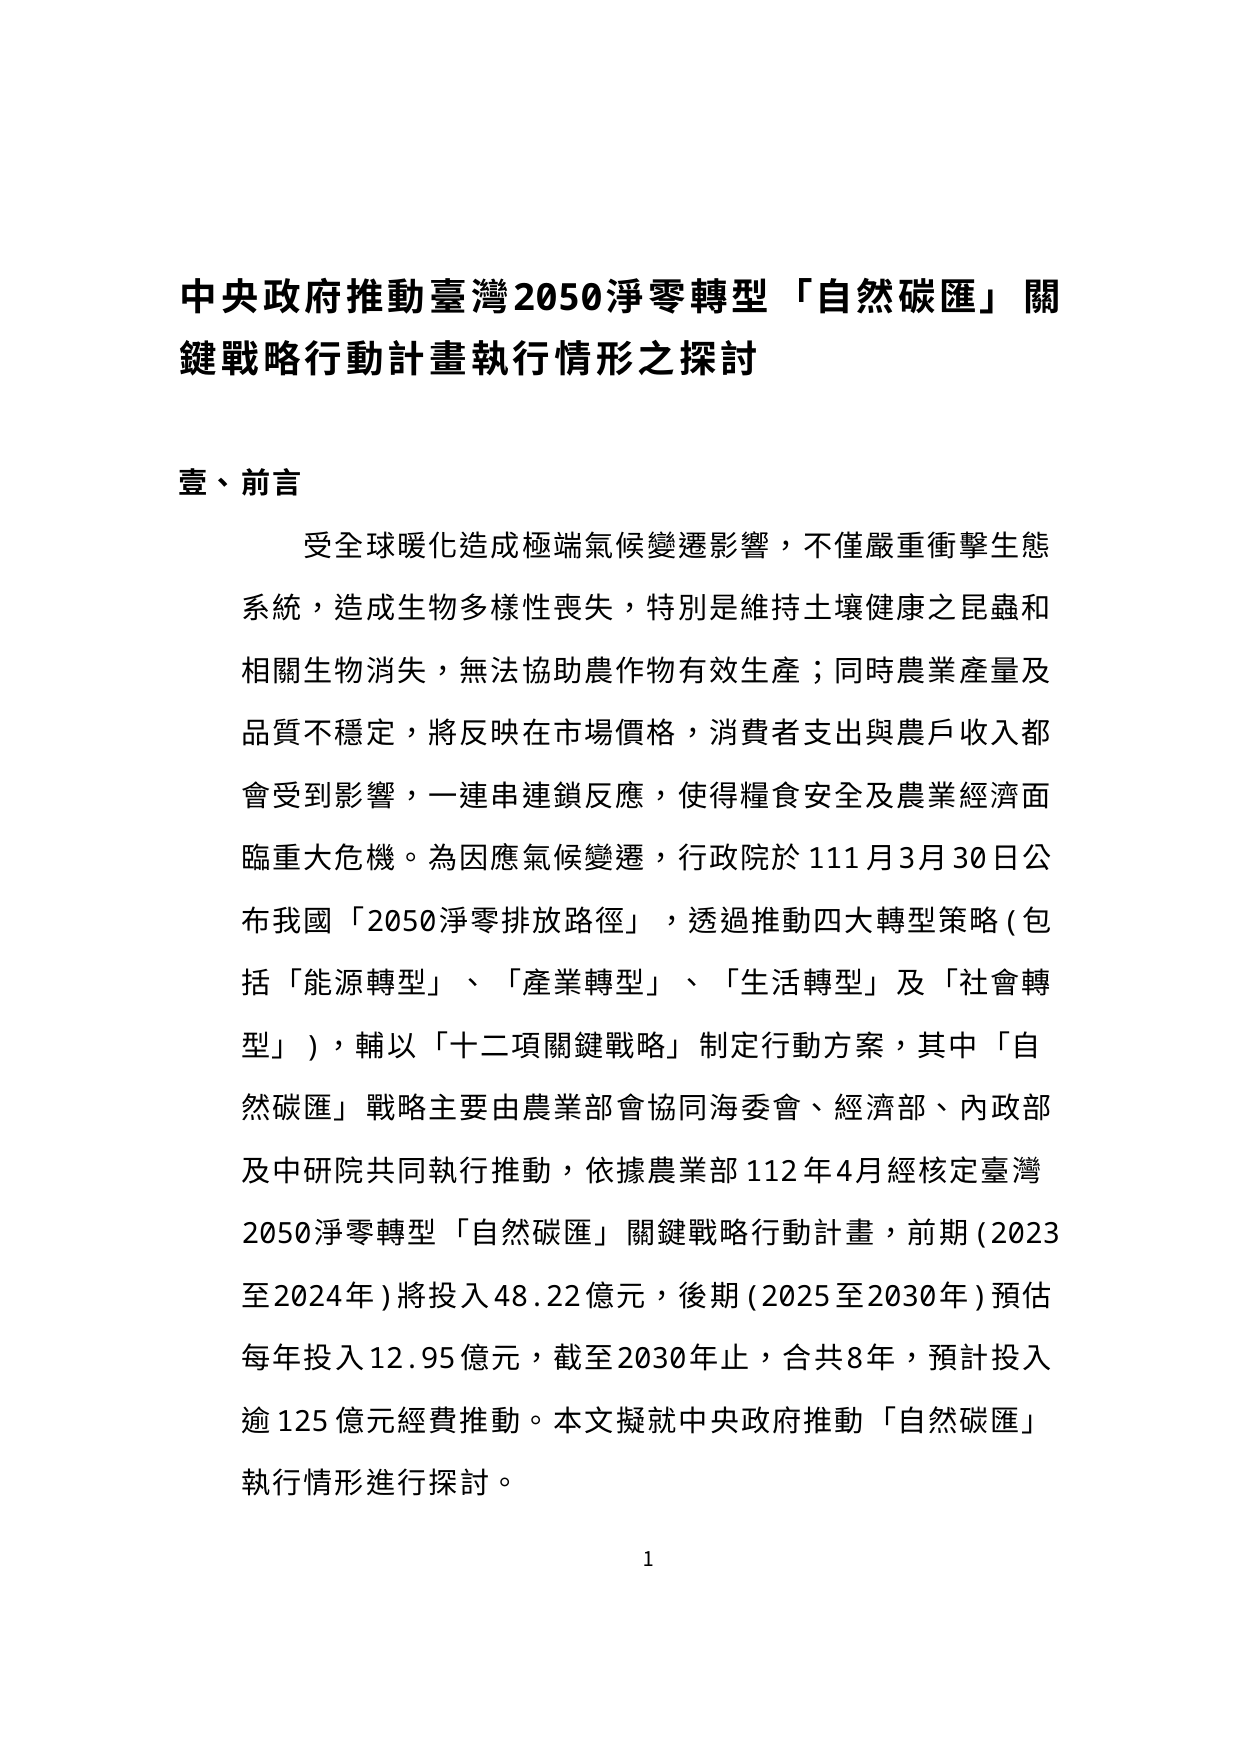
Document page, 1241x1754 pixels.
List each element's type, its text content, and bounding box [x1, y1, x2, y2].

text 受全球暖化造成極端氣候變遷影響，不僅嚴重衝擊生態系統，造成生物多樣性喪失，特別是維持土壤健康之昆蟲和相關生物消失，無法協助農作物有效生產；同時農業產量及品質不穩定，將反映在市場價格，消費者支出與農戶收入都會受到影響，一連串連鎖反應，使得糧食安全及農業經濟面臨重大危機。為因應氣候變遷，行政院於111月3月30日公布我國「2050淨零排放路徑」，透過推動四大轉型策略(包括「能源轉型」、「產業轉型」、「生活轉型」及「社會轉型」)，輔以「十二項關鍵戰略」制定行動方案，其中「自然碳匯」戰略主要由農業部會協同海委會、經濟部、內政部及中研院共同執行推動，依據農業部112年4月經核定臺灣2050淨零轉型「自然碳匯」關鍵戰略行動計畫，前期(2023至2024年)將投入48.22億元，後期(2025至2030年)預估每年投入12.95億元，截至2030年止，合共8年，預計投入逾125億元經費推動。本文擬就中央政府推動「自然碳匯」執行情形進行探討。 [236, 502, 1063, 1502]
text 中央政府推動臺灣2050淨零轉型「自然碳匯」關鍵戰略行動計畫執行情形之探討 [177, 252, 1063, 439]
text 壹、前言 [177, 439, 1063, 502]
